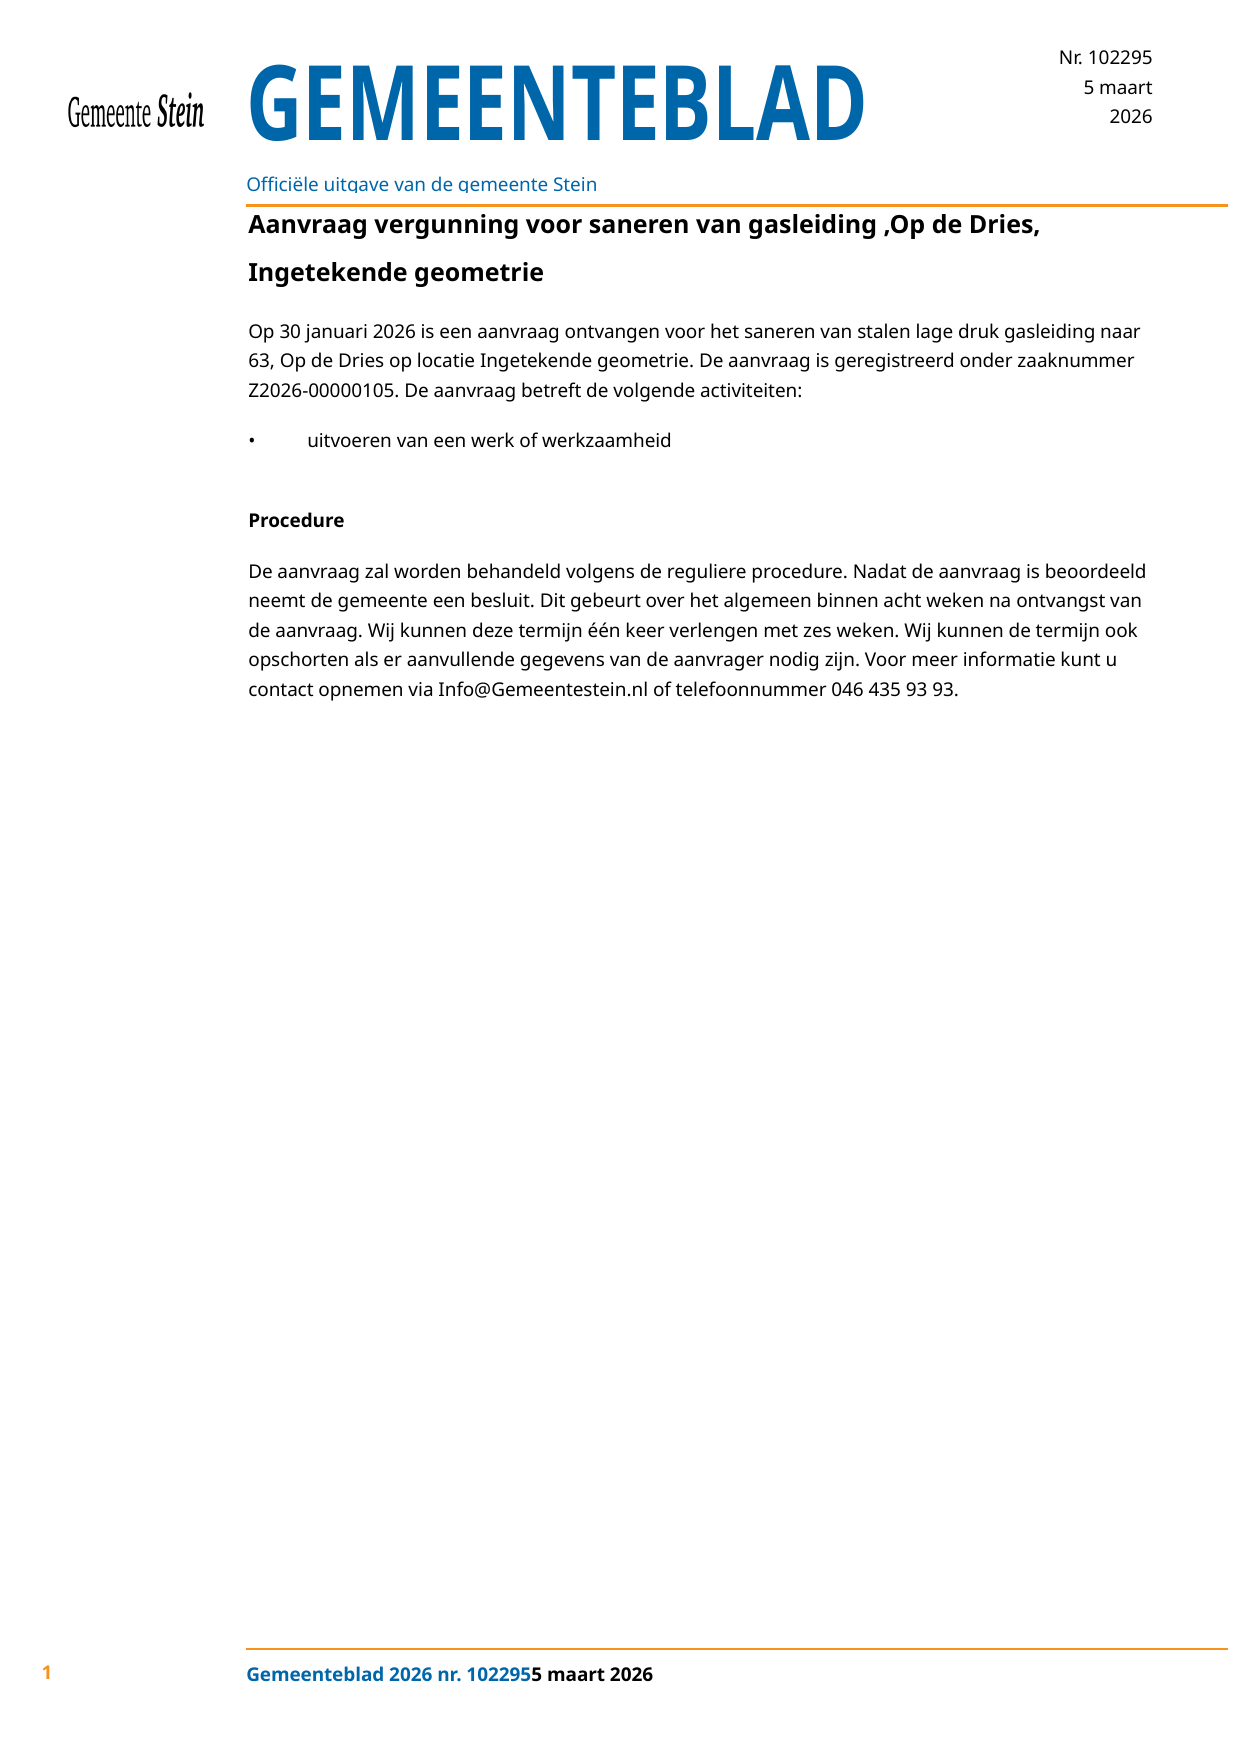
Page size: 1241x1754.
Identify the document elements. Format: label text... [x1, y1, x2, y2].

text De aanvraag zal worden behandeld volgens de reguliere procedure. Nadat de aanvraag is beoordeeld neemt de gemeente een besluit. Dit gebeurt over het algemeen binnen acht weken na ontvangst van de aanvraag. Wij kunnen deze termijn één keer verlengen met zes weken. Wij kunnen de termijn ook opschorten als er aanvullende gegevens van de aanvrager nodig zijn. Voor meer informatie kunt u contact opnemen via Info@Gemeentestein.nl of telefoonnummer 046 435 93 93. [248, 558, 1152, 702]
text Procedure [248, 507, 1152, 533]
list uitvoeren van een werk of werkzaamheid [248, 427, 1152, 453]
text Op 30 januari 2026 is een aanvraag ontvangen voor het saneren van stalen lage druk gasleiding naar 63, Op de Dries op locatie Ingetekende geometrie. De aanvraag is geregistreerd onder zaaknummer Z2026-00000105. De aanvraag betreft de volgende activiteiten: [248, 318, 1152, 403]
text Aanvraag vergunning voor saneren van gasleiding ,Op de Dries, Ingetekende geometrie [248, 207, 1152, 288]
picture [41, 47, 231, 172]
